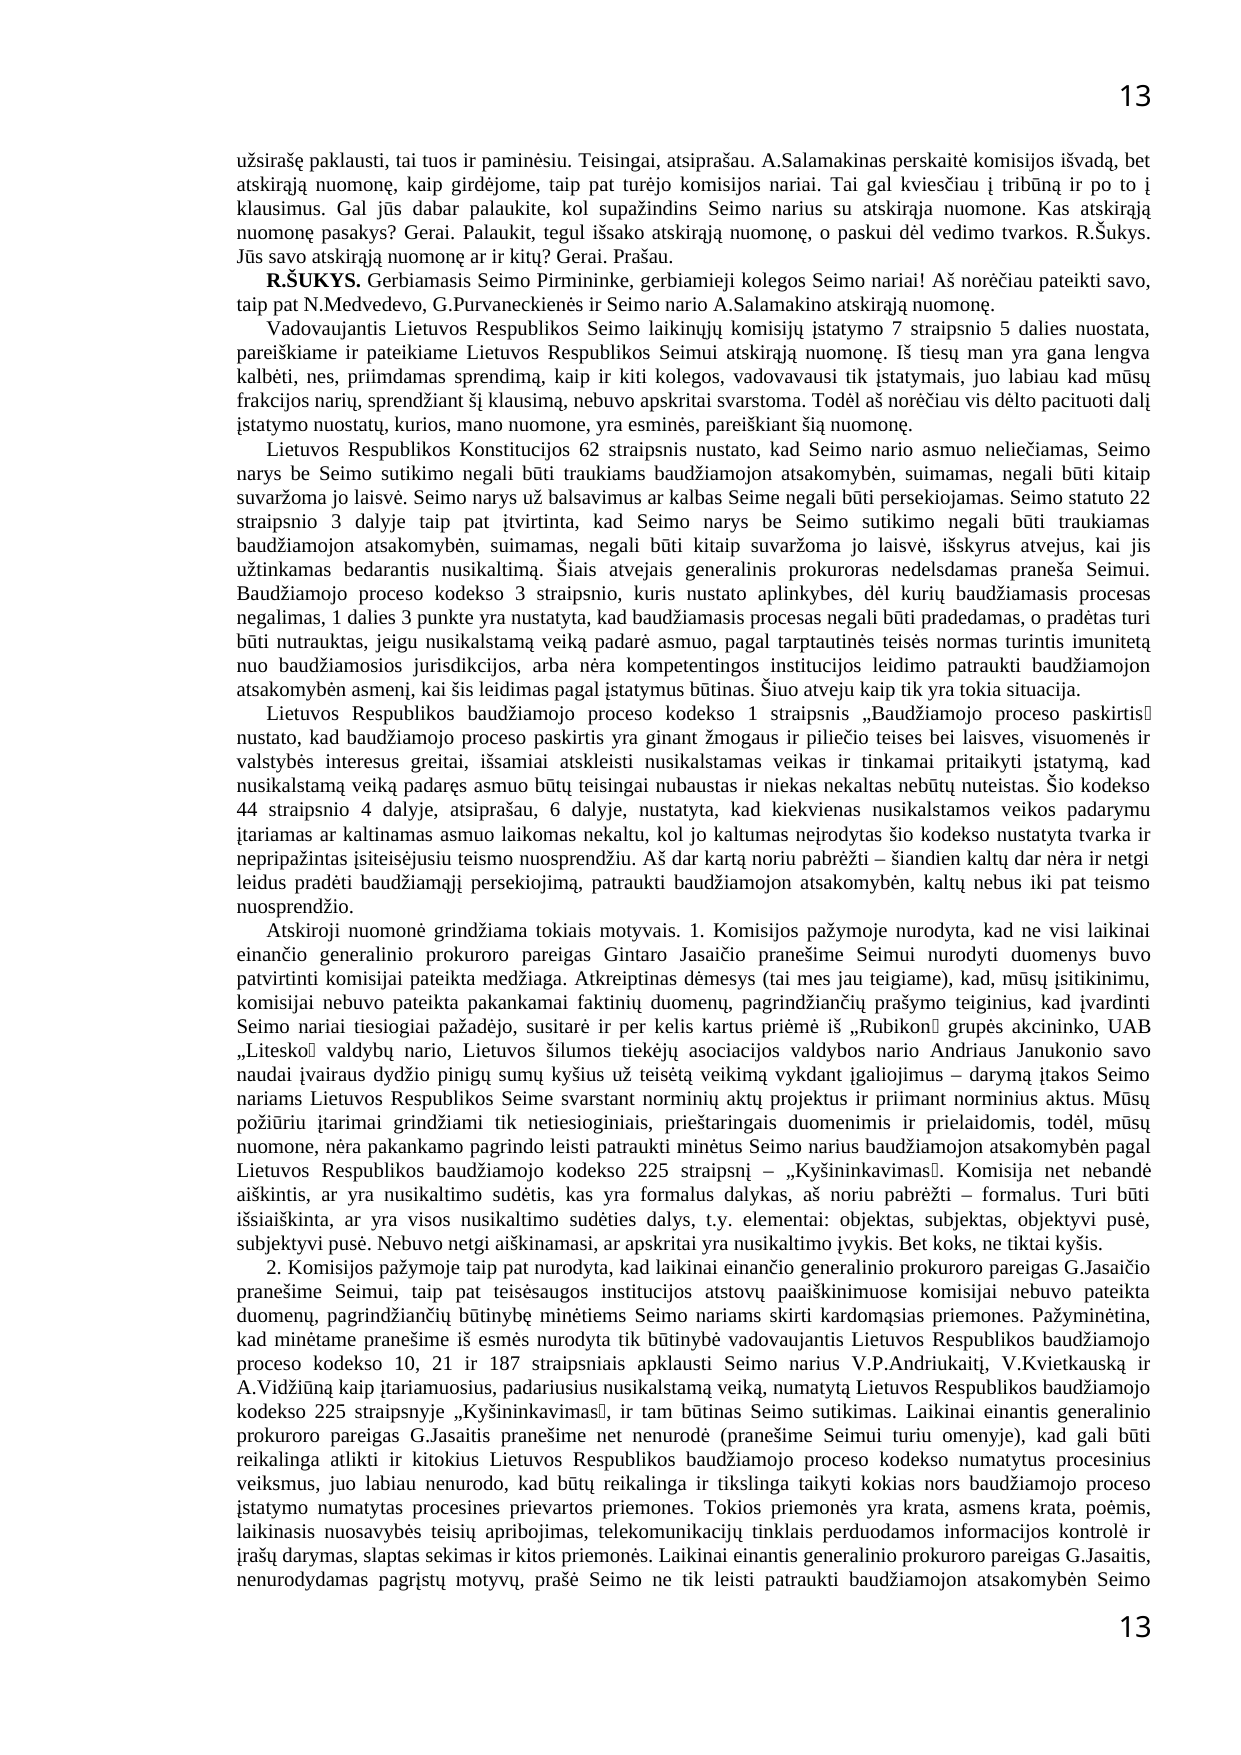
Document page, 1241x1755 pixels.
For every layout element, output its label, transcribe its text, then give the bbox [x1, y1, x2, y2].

text R.ŠUKYS. Gerbiamasis Seimo Pirmininke, gerbiamieji kolegos Seimo nariai! Aš norėčiau pateikti savo, taip pat N.Medvedevo, G.Purvaneckienės ir Seimo nario A.Salamakino atskirąją nuomonę. [236, 268, 1152, 316]
text Lietuvos Respublikos baudžiamojo proceso kodekso 1 straipsnis „Baudžiamojo proceso paskirtis nustato, kad baudžiamojo proceso paskirtis yra ginant žmogaus ir piliečio teises bei laisves, visuomenės ir valstybės interesus greitai, išsamiai atskleisti nusikalstamas veikas ir tinkamai pritaikyti įstatymą, kad nusikalstamą veiką padaręs asmuo būtų teisingai nubaustas ir niekas nekaltas nebūtų nuteistas. Šio kodekso 44 straipsnio 4 dalyje, atsiprašau, 6 dalyje, nustatyta, kad kiekvienas nusikalstamos veikos padarymu įtariamas ar kaltinamas asmuo laikomas nekaltu, kol jo kaltumas neįrodytas šio kodekso nustatyta tvarka ir nepripažintas įsiteisėjusiu teismo nuosprendžiu. Aš dar kartą noriu pabrėžti – šiandien kaltų dar nėra ir netgi leidus pradėti baudžiamąjį persekiojimą, patraukti baudžiamojon atsakomybėn, kaltų nebus iki pat teismo nuosprendžio. [236, 701, 1152, 918]
text Atskiroji nuomonė grindžiama tokiais motyvais. 1. Komisijos pažymoje nurodyta, kad ne visi laikinai einančio generalinio prokuroro pareigas Gintaro Jasaičio pranešime Seimui nurodyti duomenys buvo patvirtinti komisijai pateikta medžiaga. Atkreiptinas dėmesys (tai mes jau teigiame), kad, mūsų įsitikinimu, komisijai nebuvo pateikta pakankamai faktinių duomenų, pagrindžiančių prašymo teiginius, kad įvardinti Seimo nariai tiesiogiai pažadėjo, susitarė ir per kelis kartus priėmė iš „Rubikon grupės akcininko, UAB „Litesko valdybų nario, Lietuvos šilumos tiekėjų asociacijos valdybos nario Andriaus Janukonio savo naudai įvairaus dydžio pinigų sumų kyšius už teisėtą veikimą vykdant įgaliojimus – darymą įtakos Seimo nariams Lietuvos Respublikos Seime svarstant norminių aktų projektus ir priimant norminius aktus. Mūsų požiūriu įtarimai grindžiami tik netiesioginiais, prieštaringais duomenimis ir prielaidomis, todėl, mūsų nuomone, nėra pakankamo pagrindo leisti patraukti minėtus Seimo narius baudžiamojon atsakomybėn pagal Lietuvos Respublikos baudžiamojo kodekso 225 straipsnį – „Kyšininkavimas. Komisija net nebandė aiškintis, ar yra nusikaltimo sudėtis, kas yra formalus dalykas, aš noriu pabrėžti – formalus. Turi būti išsiaiškinta, ar yra visos nusikaltimo sudėties dalys, t.y. elementai: objektas, subjektas, objektyvi pusė, subjektyvi pusė. Nebuvo netgi aiškinamasi, ar apskritai yra nusikaltimo įvykis. Bet koks, ne tiktai kyšis. [236, 918, 1152, 1254]
text Vadovaujantis Lietuvos Respublikos Seimo laikinųjų komisijų įstatymo 7 straipsnio 5 dalies nuostata, pareiškiame ir pateikiame Lietuvos Respublikos Seimui atskirąją nuomonę. Iš tiesų man yra gana lengva kalbėti, nes, priimdamas sprendimą, kaip ir kiti kolegos, vadovavausi tik įstatymais, juo labiau kad mūsų frakcijos narių, sprendžiant šį klausimą, nebuvo apskritai svarstoma. Todėl aš norėčiau vis dėlto pacituoti dalį įstatymo nuostatų, kurios, mano nuomone, yra esminės, pareiškiant šią nuomonę. [236, 316, 1152, 436]
text 2. Komisijos pažymoje taip pat nurodyta, kad laikinai einančio generalinio prokuroro pareigas G.Jasaičio pranešime Seimui, taip pat teisėsaugos institucijos atstovų paaiškinimuose komisijai nebuvo pateikta duomenų, pagrindžiančių būtinybę minėtiems Seimo nariams skirti kardomąsias priemones. Pažyminėtina, kad minėtame pranešime iš esmės nurodyta tik būtinybė vadovaujantis Lietuvos Respublikos baudžiamojo proceso kodekso 10, 21 ir 187 straipsniais apklausti Seimo narius V.P.Andriukaitį, V.Kvietkauską ir A.Vidžiūną kaip įtariamuosius, padariusius nusikalstamą veiką, numatytą Lietuvos Respublikos baudžiamojo kodekso 225 straipsnyje „Kyšininkavimas, ir tam būtinas Seimo sutikimas. Laikinai einantis generalinio prokuroro pareigas G.Jasaitis pranešime net nenurodė (pranešime Seimui turiu omenyje), kad gali būti reikalinga atlikti ir kitokius Lietuvos Respublikos baudžiamojo proceso kodekso numatytus procesinius veiksmus, juo labiau nenurodo, kad būtų reikalinga ir tikslinga taikyti kokias nors baudžiamojo proceso įstatymo numatytas procesines prievartos priemones. Tokios priemonės yra krata, asmens krata, poėmis, laikinasis nuosavybės teisių apribojimas, telekomunikacijų tinklais perduodamos informacijos kontrolė ir įrašų darymas, slaptas sekimas ir kitos priemonės. Laikinai einantis generalinio prokuroro pareigas G.Jasaitis, nenurodydamas pagrįstų motyvų, prašė Seimo ne tik leisti patraukti baudžiamojon atsakomybėn Seimo [236, 1254, 1152, 1591]
text Lietuvos Respublikos Konstitucijos 62 straipsnis nustato, kad Seimo nario asmuo neliečiamas, Seimo narys be Seimo sutikimo negali būti traukiams baudžiamojon atsakomybėn, suimamas, negali būti kitaip suvaržoma jo laisvė. Seimo narys už balsavimus ar kalbas Seime negali būti persekiojamas. Seimo statuto 22 straipsnio 3 dalyje taip pat įtvirtinta, kad Seimo narys be Seimo sutikimo negali būti traukiamas baudžiamojon atsakomybėn, suimamas, negali būti kitaip suvaržoma jo laisvė, išskyrus atvejus, kai jis užtinkamas bedarantis nusikaltimą. Šiais atvejais generalinis prokuroras nedelsdamas praneša Seimui. Baudžiamojo proceso kodekso 3 straipsnio, kuris nustato aplinkybes, dėl kurių baudžiamasis procesas negalimas, 1 dalies 3 punkte yra nustatyta, kad baudžiamasis procesas negali būti pradedamas, o pradėtas turi būti nutrauktas, jeigu nusikalstamą veiką padarė asmuo, pagal tarptautinės teisės normas turintis imunitetą nuo baudžiamosios jurisdikcijos, arba nėra kompetentingos institucijos leidimo patraukti baudžiamojon atsakomybėn asmenį, kai šis leidimas pagal įstatymus būtinas. Šiuo atveju kaip tik yra tokia situacija. [236, 436, 1152, 701]
text užsirašę paklausti, tai tuos ir paminėsiu. Teisingai, atsiprašau. A.Salamakinas perskaitė komisijos išvadą, bet atskirąją nuomonę, kaip girdėjome, taip pat turėjo komisijos nariai. Tai gal kviesčiau į tribūną ir po to į klausimus. Gal jūs dabar palaukite, kol supažindins Seimo narius su atskirąja nuomone. Kas atskirąją nuomonę pasakys? Gerai. Palaukit, tegul išsako atskirąją nuomonę, o paskui dėl vedimo tvarkos. R.Šukys. Jūs savo atskirąją nuomonę ar ir kitų? Gerai. Prašau. [236, 148, 1152, 268]
